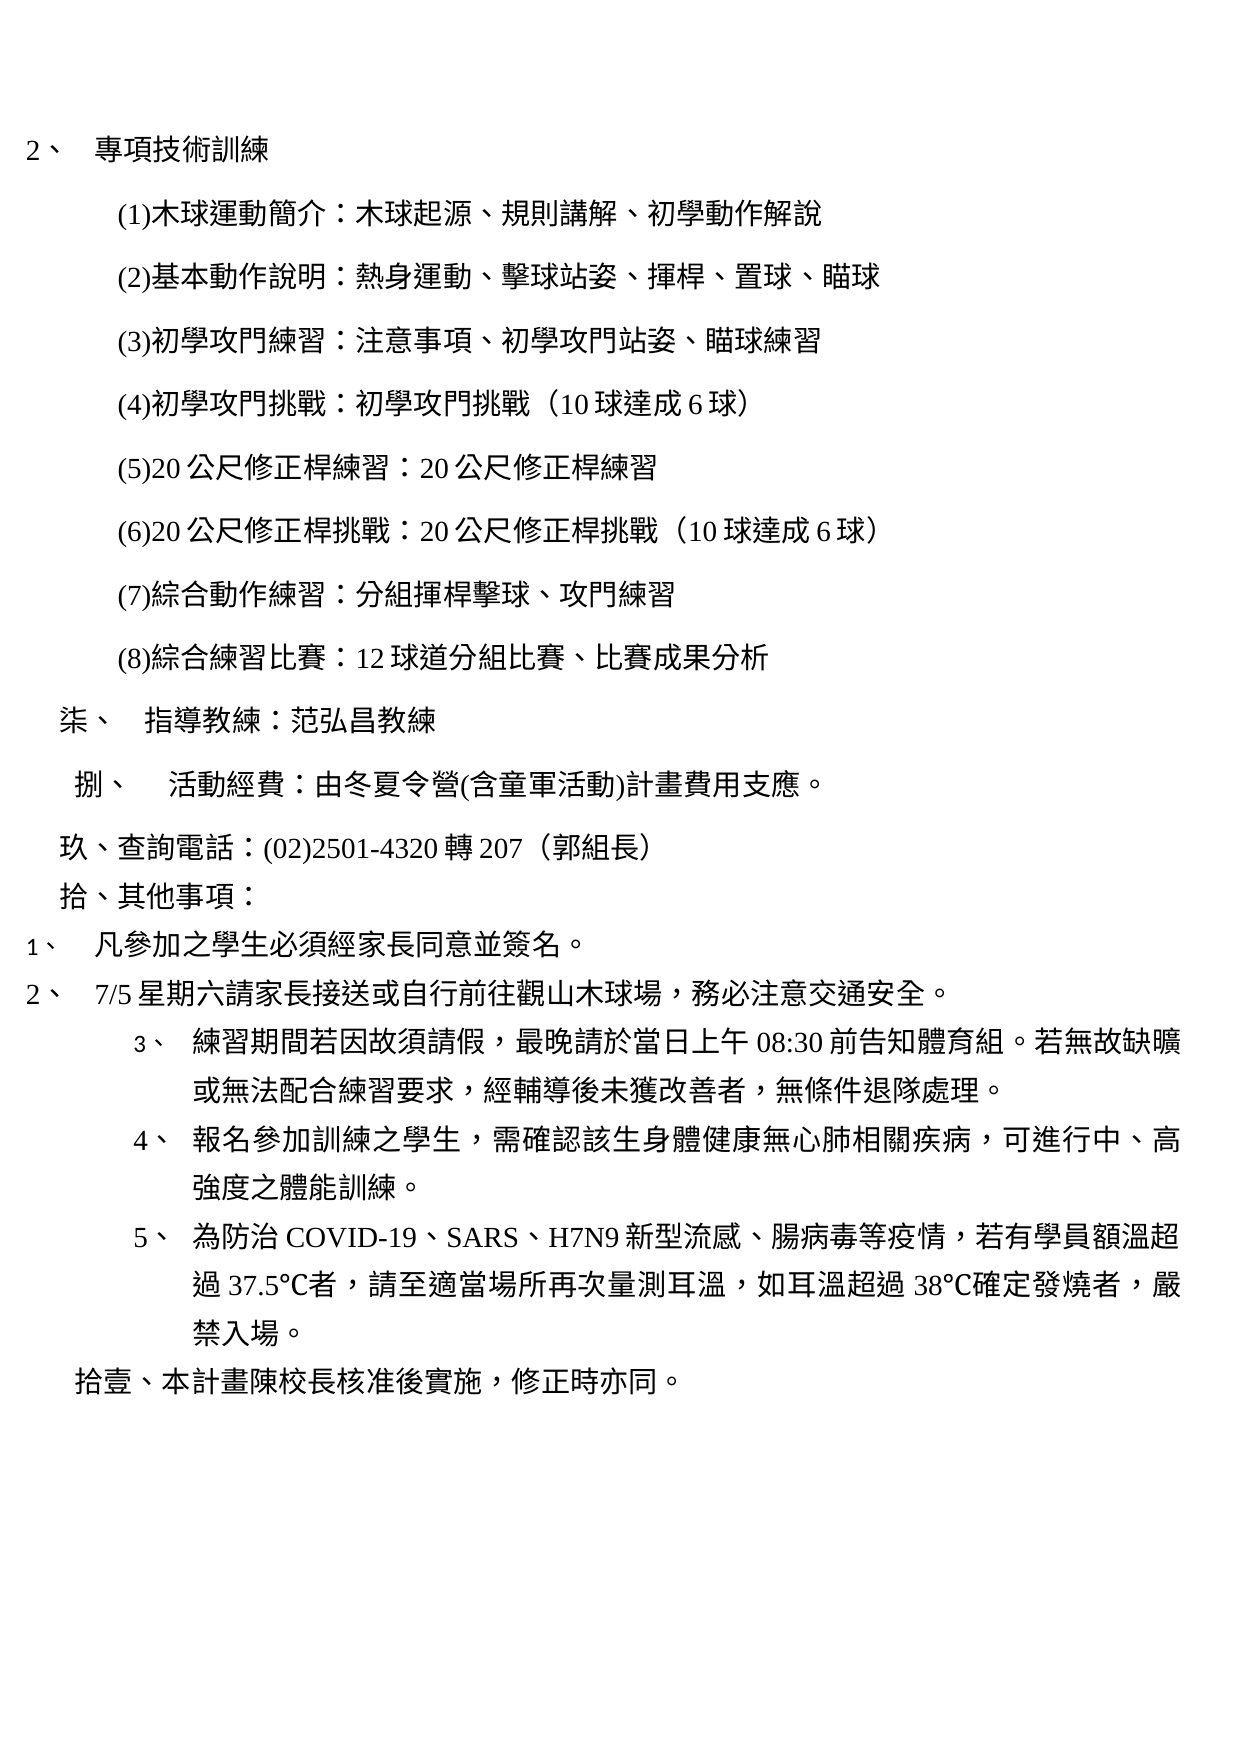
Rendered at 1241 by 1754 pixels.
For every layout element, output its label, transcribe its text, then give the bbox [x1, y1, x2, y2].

text 玖、查詢電話：(02)2501-4320轉207（郭組長） [44, 825, 1181, 867]
text (8)綜合練習比賽：12球道分組比賽、比賽成果分析 [44, 634, 1181, 677]
text (7)綜合動作練習：分組揮桿擊球、攻門練習 [44, 571, 1181, 613]
list 練習期間若因故須請假，最晚請於當日上午08:30前告知體育組。若無故缺曠或無法配合練習要求，經輔導後未獲改善者，無條件退隊處理。 [133, 1019, 1181, 1110]
text 拾壹、本計畫陳校長核准後實施，修正時亦同。 [74, 1359, 1181, 1401]
text (3)初學攻門練習：注意事項、初學攻門站姿、瞄球練習 [44, 317, 1181, 359]
text 拾、其他事項： [44, 873, 1181, 916]
text (2)基本動作說明：熱身運動、擊球站姿、揮桿、置球、瞄球 [44, 254, 1181, 296]
list 7/5星期六請家長接送或自行前往觀山木球場，務必注意交通安全。 [26, 970, 1181, 1013]
list 報名參加訓練之學生，需確認該生身體健康無心肺相關疾病，可進行中、高強度之體能訓練。 [133, 1116, 1181, 1207]
list 凡參加之學生必須經家長同意並簽名。 [26, 922, 1181, 964]
text (1)木球運動簡介：木球起源、規則講解、初學動作解說 [44, 190, 1181, 233]
text 柒、 指導教練：范弘昌教練 [44, 698, 1181, 740]
text 捌、 活動經費：由冬夏令營(含童軍活動)計畫費用支應。 [74, 761, 1181, 804]
text (6)20公尺修正桿挑戰：20公尺修正桿挑戰（10球達成6球） [44, 508, 1181, 550]
text (5)20公尺修正桿練習：20公尺修正桿練習 [44, 444, 1181, 486]
list 專項技術訓練 [26, 127, 1181, 169]
text (4)初學攻門挑戰：初學攻門挑戰（10球達成6球） [44, 381, 1181, 423]
list 為防治COVID-19、SARS、H7N9新型流感、腸病毒等疫情，若有學員額溫超過37.5℃者，請至適當場所再次量測耳溫，如耳溫超過38℃確定發燒者，嚴禁入場。 [133, 1213, 1181, 1352]
